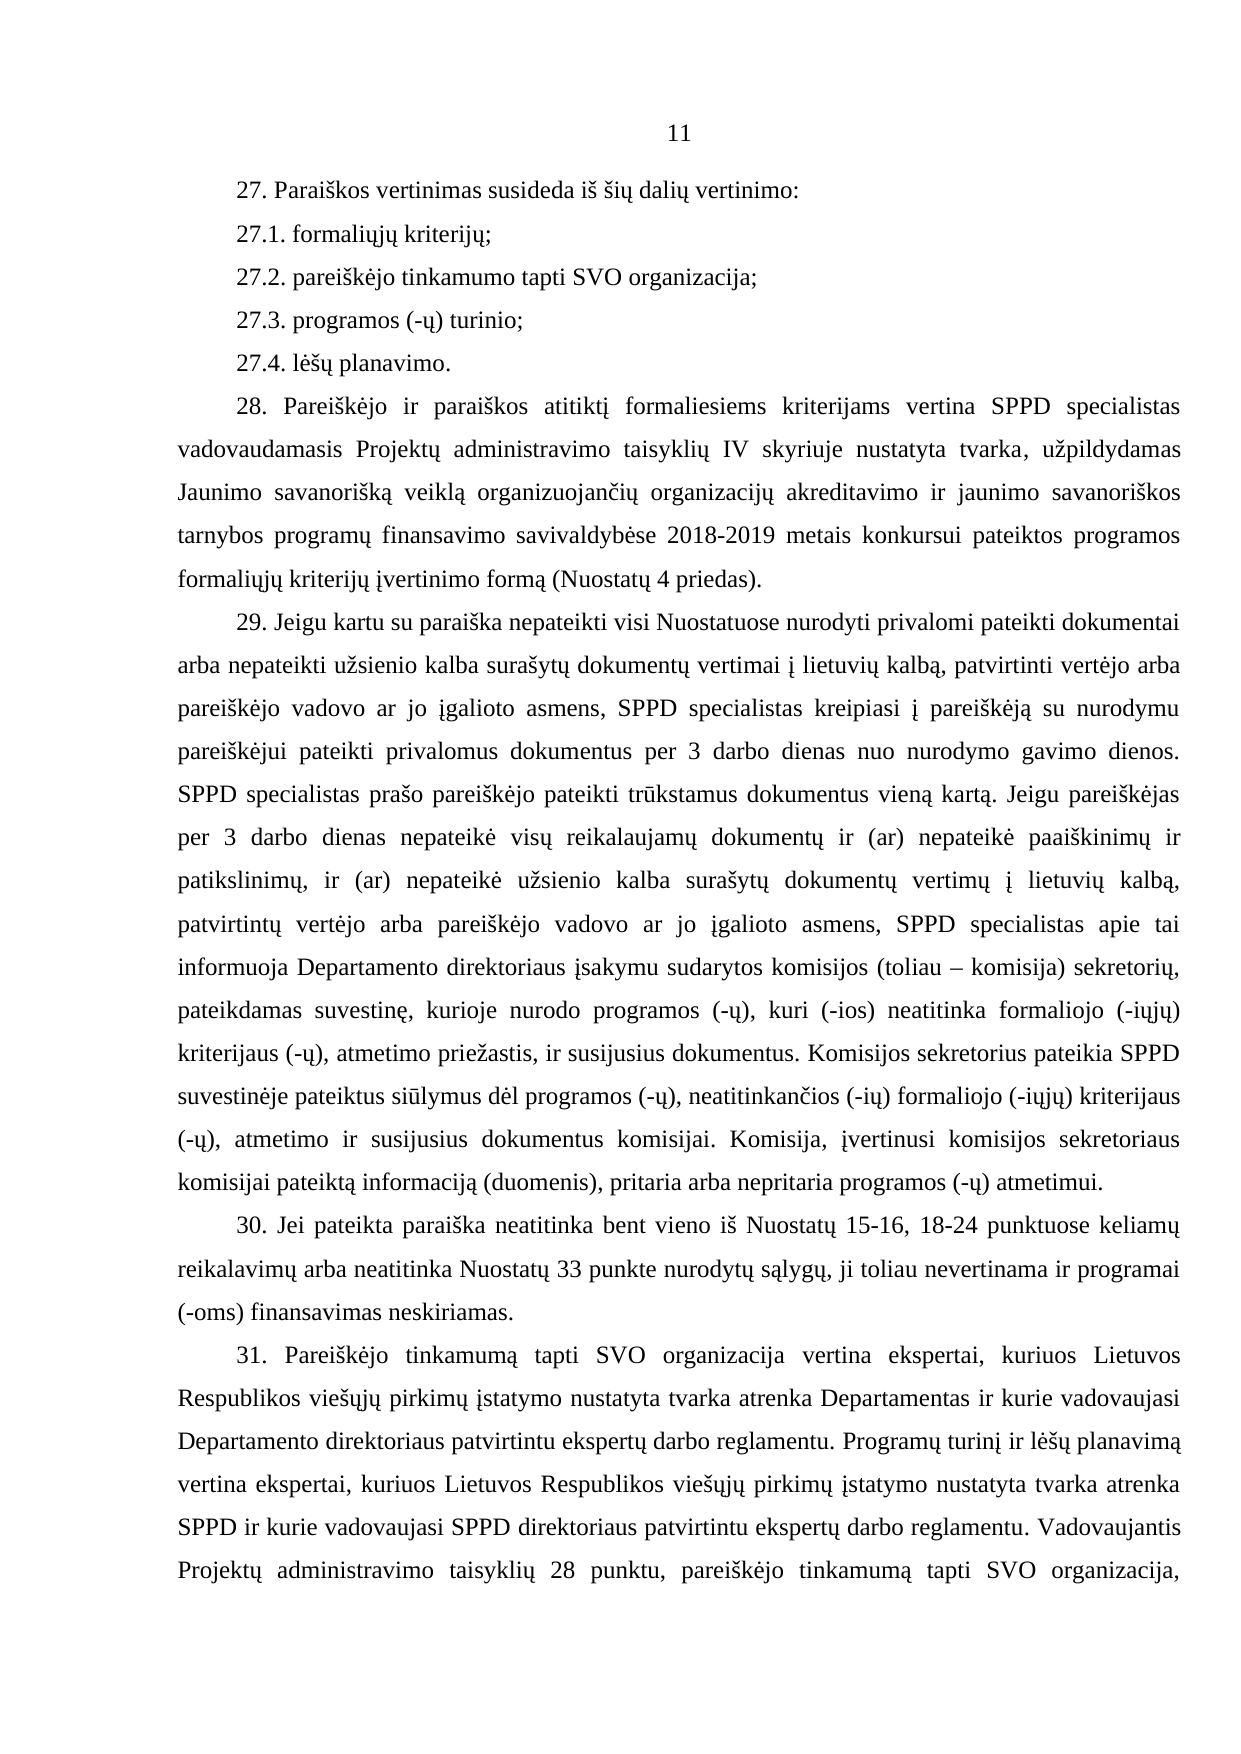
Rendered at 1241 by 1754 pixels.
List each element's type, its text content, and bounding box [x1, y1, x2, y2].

text 31. Pareiškėjo tinkamumą tapti SVO organizacija vertina ekspertai, kuriuos Lietuvos Respublikos viešųjų pirkimų įstatymo nustatyta tvarka atrenka Departamentas ir kurie vadovaujasi Departamento direktoriaus patvirtintu ekspertų darbo reglamentu. Programų turinį ir lėšų planavimą vertina ekspertai, kuriuos Lietuvos Respublikos viešųjų pirkimų įstatymo nustatyta tvarka atrenka SPPD ir kurie vadovaujasi SPPD direktoriaus patvirtintu ekspertų darbo reglamentu. Vadovaujantis Projektų administravimo taisyklių 28 punktu, pareiškėjo tinkamumą tapti SVO organizacija, [177, 1340, 1181, 1584]
text 27.1. formaliųjų kriterijų; [177, 219, 1181, 247]
text 27. Paraiškos vertinimas susideda iš šių dalių vertinimo: [177, 176, 1181, 204]
text 30. Jei pateikta paraiška neatitinka bent vieno iš Nuostatų 15-16, 18-24 punktuose keliamų reikalavimų arba neatitinka Nuostatų 33 punkte nurodytų sąlygų, ji toliau nevertinama ir programai (-oms) finansavimas neskiriamas. [177, 1211, 1181, 1326]
text 27.2. pareiškėjo tinkamumo tapti SVO organizacija; [177, 262, 1181, 291]
text 29. Jeigu kartu su paraiška nepateikti visi Nuostatuose nurodyti privalomi pateikti dokumentai arba nepateikti užsienio kalba surašytų dokumentų vertimai į lietuvių kalbą, patvirtinti vertėjo arba pareiškėjo vadovo ar jo įgalioto asmens, SPPD specialistas kreipiasi į pareiškėją su nurodymu pareiškėjui pateikti privalomus dokumentus per 3 darbo dienas nuo nurodymo gavimo dienos. SPPD specialistas prašo pareiškėjo pateikti trūkstamus dokumentus vieną kartą. Jeigu pareiškėjas per 3 darbo dienas nepateikė visų reikalaujamų dokumentų ir (ar) nepateikė paaiškinimų ir patikslinimų, ir (ar) nepateikė užsienio kalba surašytų dokumentų vertimų į lietuvių kalbą, patvirtintų vertėjo arba pareiškėjo vadovo ar jo įgalioto asmens, SPPD specialistas apie tai informuoja Departamento direktoriaus įsakymu sudarytos komisijos (toliau – komisija) sekretorių, pateikdamas suvestinę, kurioje nurodo programos (-ų), kuri (-ios) neatitinka formaliojo (-iųjų) kriterijaus (-ų), atmetimo priežastis, ir susijusius dokumentus. Komisijos sekretorius pateikia SPPD suvestinėje pateiktus siūlymus dėl programos (-ų), neatitinkančios (-ių) formaliojo (-iųjų) kriterijaus (-ų), atmetimo ir susijusius dokumentus komisijai. Komisija, įvertinusi komisijos sekretoriaus komisijai pateiktą informaciją (duomenis), pritaria arba nepritaria programos (-ų) atmetimui. [177, 607, 1181, 1196]
text 27.4. lėšų planavimo. [177, 348, 1181, 377]
text 28. Pareiškėjo ir paraiškos atitiktį formaliesiems kriterijams vertina SPPD specialistas vadovaudamasis Projektų administravimo taisyklių IV skyriuje nustatyta tvarka, užpildydamas Jaunimo savanorišką veiklą organizuojančių organizacijų akreditavimo ir jaunimo savanoriškos tarnybos programų finansavimo savivaldybėse 2018-2019 metais konkursui pateiktos programos formaliųjų kriterijų įvertinimo formą (Nuostatų 4 priedas). [177, 391, 1181, 592]
text 27.3. programos (-ų) turinio; [177, 305, 1181, 334]
